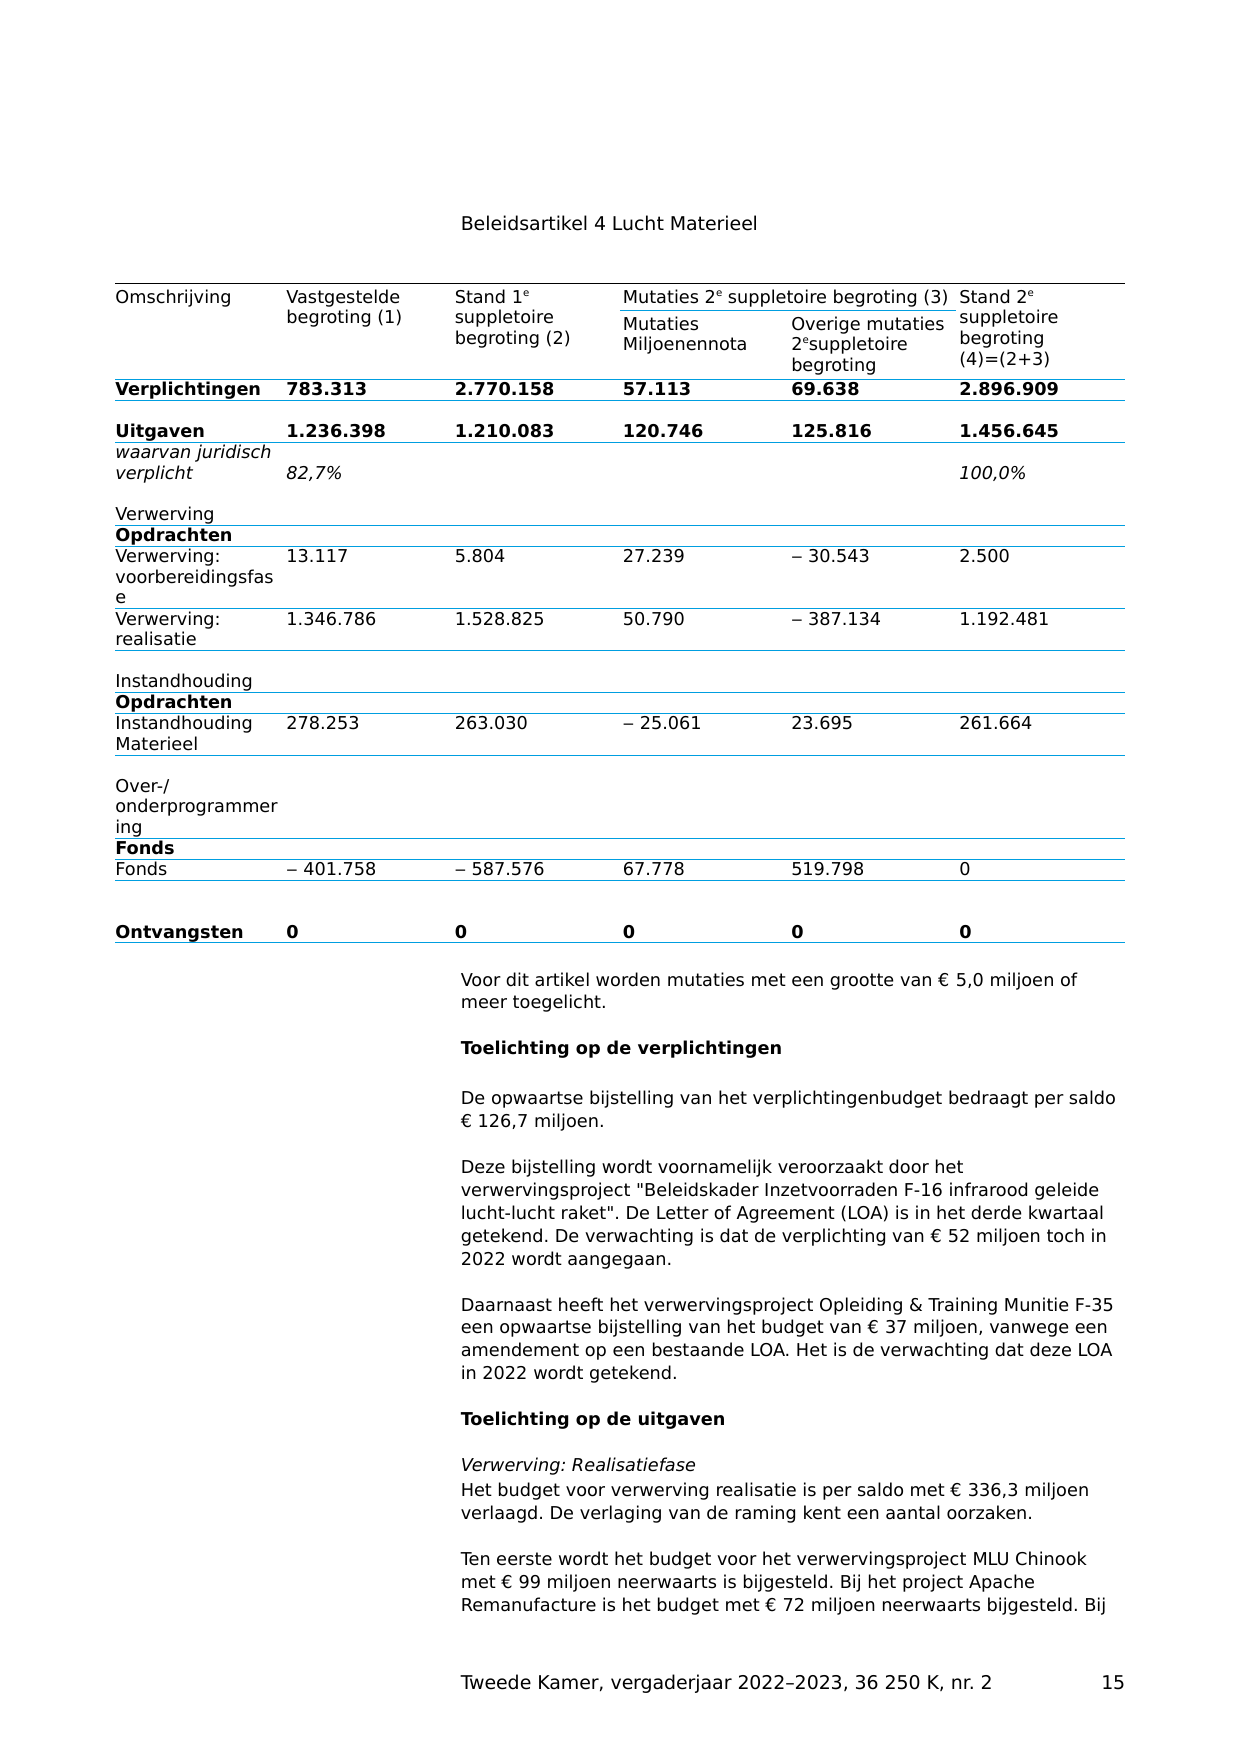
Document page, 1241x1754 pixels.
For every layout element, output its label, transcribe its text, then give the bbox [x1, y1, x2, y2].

table_cell 0 [788, 922, 956, 942]
text Ten eerste wordt het budget voor het verwervingsproject MLU Chinook met € 99 miljoen neerwaarts is bijgesteld. Bij het project Apache Remanufacture is het budget met € 72 miljoen neerwaarts bijgesteld. Bij [461, 1547, 1125, 1616]
table_cell 1.346.786 [283, 609, 452, 650]
table_cell [620, 651, 788, 671]
table_cell [788, 881, 956, 901]
table_cell 0 [283, 922, 452, 942]
table_cell Opdrachten [115, 526, 283, 546]
table_cell 0 [620, 922, 788, 942]
table_cell 100,0% [956, 443, 1125, 483]
table_cell [956, 651, 1125, 671]
table_cell Ontvangsten [115, 922, 283, 942]
table_cell [283, 776, 452, 837]
table_cell Opdrachten [115, 693, 283, 713]
table_cell 120.746 [620, 421, 788, 441]
table_cell Instandhouding [115, 671, 283, 692]
table_cell [115, 401, 283, 421]
table_cell Verwerving: realisatie [115, 609, 283, 650]
table_cell Over-/ onderprogrammering [115, 776, 283, 837]
table_cell [620, 881, 788, 901]
table_cell [283, 881, 452, 901]
table_cell 50.790 [620, 609, 788, 650]
table_cell [283, 483, 452, 504]
table_cell 1.210.083 [452, 421, 620, 441]
table_cell [620, 483, 788, 504]
table_cell ‒ 587.576 [452, 860, 620, 880]
table_header Artikel 4 Lucht Materieel (bedragen x € 1.000) [115, 258, 1125, 283]
table_cell [788, 526, 956, 546]
table_cell Fonds [115, 839, 283, 859]
table_cell Instandhouding Materieel [115, 714, 283, 754]
table_cell [620, 839, 788, 859]
table_cell [788, 671, 956, 692]
table_cell 1.456.645 [956, 421, 1125, 441]
text Daarnaast heeft het verwervingsproject Opleiding & Training Munitie F-35 een opwaartse bijstelling van het budget van € 37 miljoen, vanwege een amendement op een bestaande LOA. Het is de verwachting dat deze LOA in 2022 wordt getekend. [461, 1293, 1125, 1384]
table_cell Omschrijving [115, 284, 283, 378]
table_cell ‒ 25.061 [620, 714, 788, 754]
table_cell Fonds [115, 860, 283, 880]
text Het budget voor verwerving realisatie is per saldo met € 336,3 miljoen verlaagd. De verlaging van de raming kent een aantal oorzaken. [461, 1478, 1125, 1524]
table_cell ‒ 387.134 [788, 609, 956, 650]
table_cell [115, 651, 283, 671]
table_cell Vastgestelde begroting (1) [283, 284, 452, 378]
table_cell 519.798 [788, 860, 956, 880]
table_cell Verplichtingen [115, 380, 283, 400]
table_cell Uitgaven [115, 421, 283, 441]
table_cell [956, 671, 1125, 692]
table_cell 69.638 [788, 380, 956, 400]
table_cell ‒ 401.758 [283, 860, 452, 880]
table_cell [956, 483, 1125, 504]
table_cell [956, 401, 1125, 421]
table_cell [788, 443, 956, 483]
table_cell 278.253 [283, 714, 452, 754]
table_cell 263.030 [452, 714, 620, 754]
text Verwerving: Realisatiefase [461, 1453, 1125, 1476]
table_cell [620, 776, 788, 837]
table_cell [620, 401, 788, 421]
table_cell 0 [956, 922, 1125, 942]
table_cell [452, 504, 620, 524]
table_cell [620, 443, 788, 483]
table_cell [620, 671, 788, 692]
table_cell 5.804 [452, 547, 620, 608]
table_cell [788, 839, 956, 859]
table_cell 82,7% [283, 443, 452, 483]
table_cell ‒ 30.543 [788, 547, 956, 608]
table_cell Stand 2e suppletoire begroting (4)=(2+3) [956, 284, 1125, 378]
text Voor dit artikel worden mutaties met een grootte van € 5,0 miljoen of meer toegelicht. [461, 968, 1125, 1013]
table_cell [956, 901, 1125, 922]
table_cell [956, 504, 1125, 524]
table_cell Verwerving: voorbereidingsfase [115, 547, 283, 608]
table_cell Verwerving [115, 504, 283, 524]
table_cell waarvan juridisch verplicht [115, 443, 283, 483]
table_cell 2.500 [956, 547, 1125, 608]
table_cell [452, 443, 620, 483]
title Beleidsartikel 4 Lucht Materieel [461, 213, 1125, 235]
table_cell [452, 839, 620, 859]
table_cell [115, 483, 283, 504]
table_cell 0 [956, 860, 1125, 880]
table_cell 2.896.909 [956, 380, 1125, 400]
table_cell [115, 881, 283, 901]
table_cell [956, 756, 1125, 776]
table_cell [452, 526, 620, 546]
table_cell [283, 756, 452, 776]
table_cell [788, 651, 956, 671]
table_cell [283, 504, 452, 524]
table_cell [620, 901, 788, 922]
table_cell [956, 526, 1125, 546]
table_cell [620, 756, 788, 776]
table_cell 27.239 [620, 547, 788, 608]
table_cell Overige mutaties 2esuppletoire begroting [788, 311, 956, 378]
table_cell 13.117 [283, 547, 452, 608]
table_cell 57.113 [620, 380, 788, 400]
table_cell [788, 483, 956, 504]
table_cell [283, 901, 452, 922]
table_cell [620, 693, 788, 713]
table_cell 1.192.481 [956, 609, 1125, 650]
table_cell Mutaties Miljoenennota [620, 311, 788, 378]
table_cell [620, 526, 788, 546]
table_cell [956, 693, 1125, 713]
table_cell 261.664 [956, 714, 1125, 754]
table_cell 125.816 [788, 421, 956, 441]
table_cell 1.528.825 [452, 609, 620, 650]
table_cell [452, 693, 620, 713]
table_cell [788, 776, 956, 837]
table_cell [452, 483, 620, 504]
table_cell [956, 776, 1125, 837]
text Toelichting op de verplichtingen [461, 1036, 1125, 1059]
table_cell [452, 756, 620, 776]
table_cell [956, 839, 1125, 859]
table_cell [115, 756, 283, 776]
table_cell Stand 1e suppletoire begroting (2) [452, 284, 620, 378]
table_cell [788, 756, 956, 776]
table_cell 1.236.398 [283, 421, 452, 441]
text De opwaartse bijstelling van het verplichtingenbudget bedraagt per saldo € 126,7 miljoen. [461, 1086, 1125, 1132]
table_cell [788, 693, 956, 713]
table_cell [788, 401, 956, 421]
table_cell [452, 881, 620, 901]
table_cell [788, 504, 956, 524]
table_cell [283, 526, 452, 546]
table_cell 783.313 [283, 380, 452, 400]
table_cell [452, 401, 620, 421]
text Deze bijstelling wordt voornamelijk veroorzaakt door het verwervingsproject "Beleidskader Inzetvoorraden F-16 infrarood geleide lucht-lucht raket". De Letter of Agreement (LOA) is in het derde kwartaal getekend. De verwachting is dat de verplichting van € 52 miljoen toch in 2022 wordt aangegaan. [461, 1155, 1125, 1270]
table_cell [452, 651, 620, 671]
table_cell 0 [452, 922, 620, 942]
table_cell [115, 901, 283, 922]
table_cell [283, 693, 452, 713]
text Toelichting op de uitgaven [461, 1407, 1125, 1430]
table_cell [452, 776, 620, 837]
table_cell [452, 671, 620, 692]
table_cell Mutaties 2e suppletoire begroting (3) [620, 284, 956, 310]
table_cell [283, 651, 452, 671]
table_cell 23.695 [788, 714, 956, 754]
table_cell 2.770.158 [452, 380, 620, 400]
table_cell [283, 401, 452, 421]
table_cell [620, 504, 788, 524]
table_cell [452, 901, 620, 922]
table_cell [956, 881, 1125, 901]
table_cell [283, 671, 452, 692]
table_cell [283, 839, 452, 859]
table_cell 67.778 [620, 860, 788, 880]
table_cell [788, 901, 956, 922]
